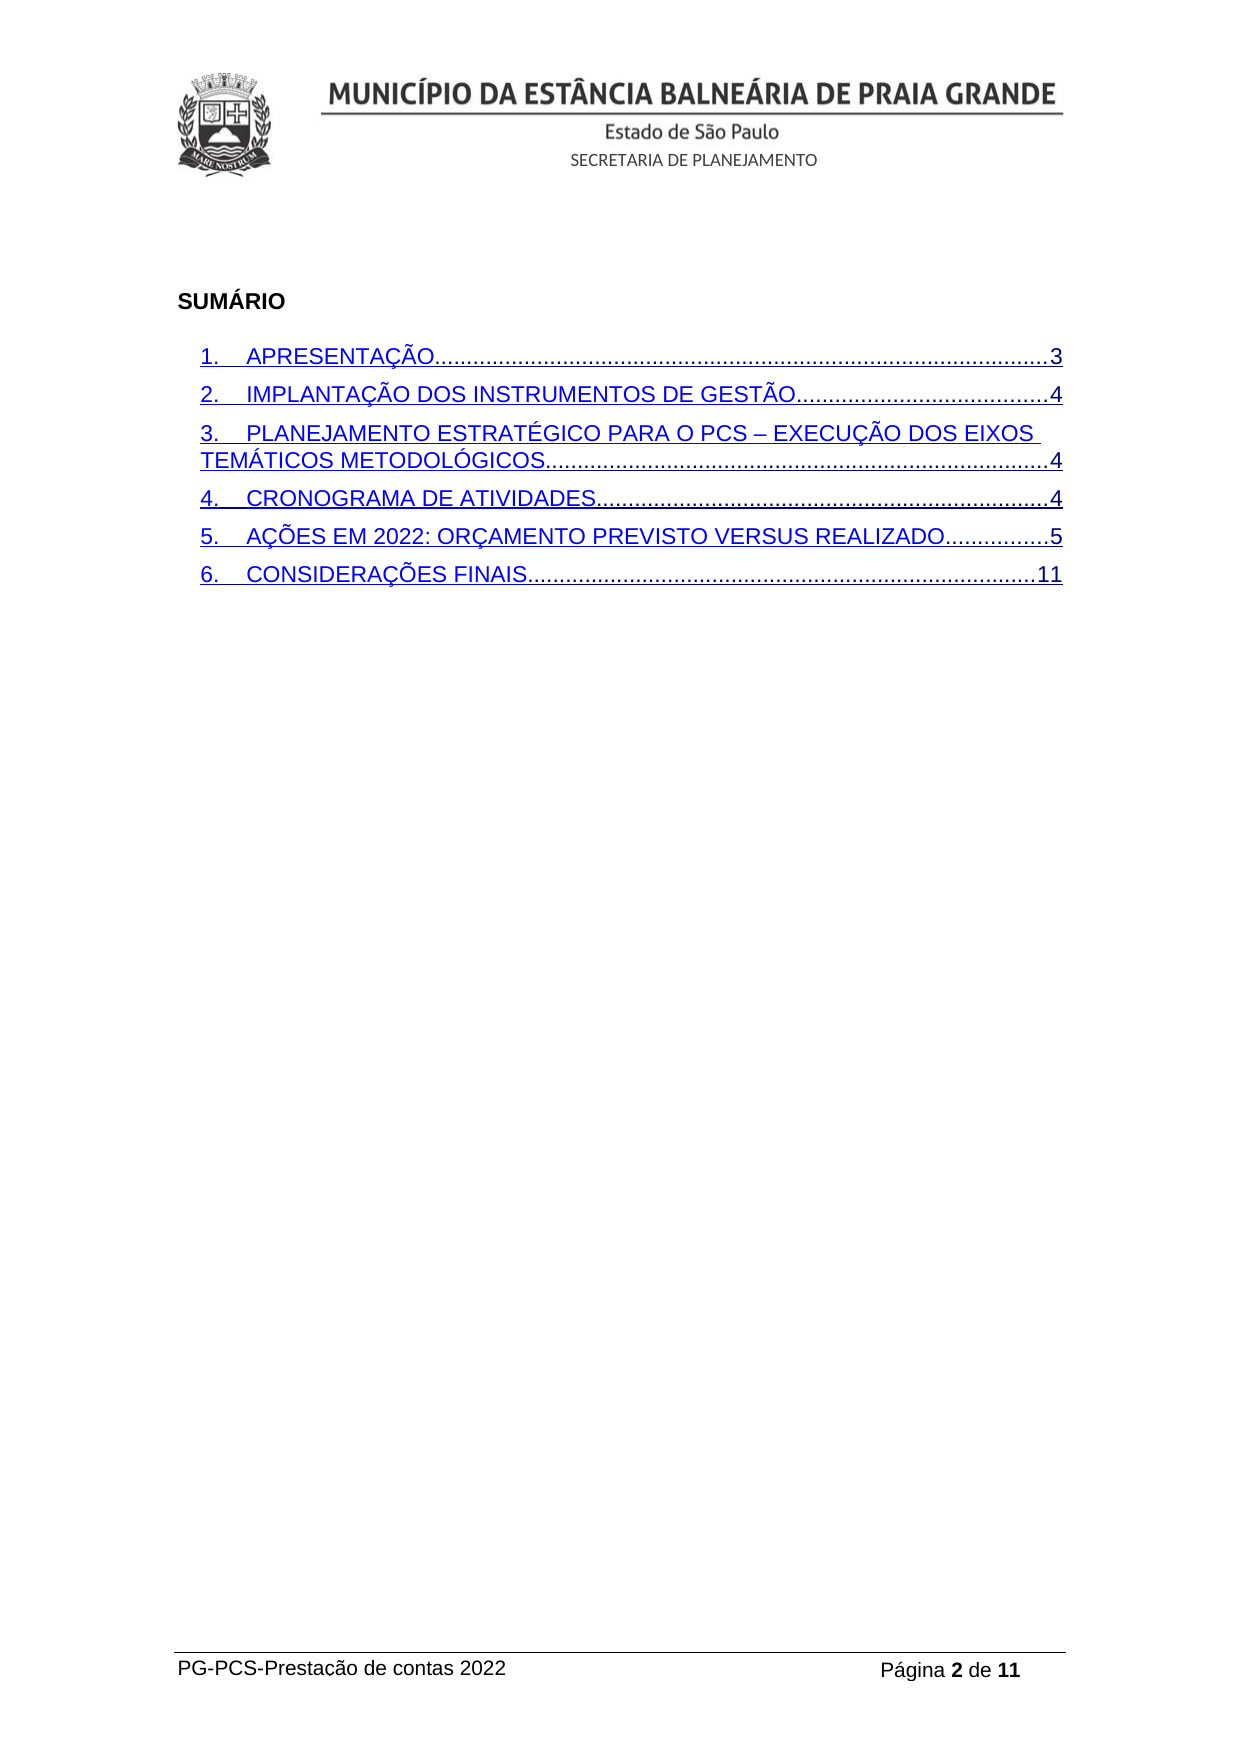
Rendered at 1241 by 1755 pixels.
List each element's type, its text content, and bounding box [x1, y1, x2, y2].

text SUMÁRIO [177, 288, 1063, 314]
text 3. PLANEJAMENTO ESTRATÉGICO PARA O PCS – EXECUÇÃO DOS EIXOS TEMÁTICOS METODOLÓGICOS 4 [200, 419, 1063, 470]
text 6. CONSIDERAÇÕES FINAIS 11 [200, 561, 1063, 584]
text 4. CRONOGRAMA DE ATIVIDADES 4 [200, 484, 1063, 507]
text [200, 585, 1063, 589]
text 2. IMPLANTAÇÃO DOS INSTRUMENTOS DE GESTÃO 4 [200, 381, 1063, 404]
text 1. APRESENTAÇÃO 3 [200, 342, 1063, 366]
text 5. AÇÕES EM 2022: ORÇAMENTO PREVISTO VERSUS REALIZADO 5 [200, 522, 1063, 546]
